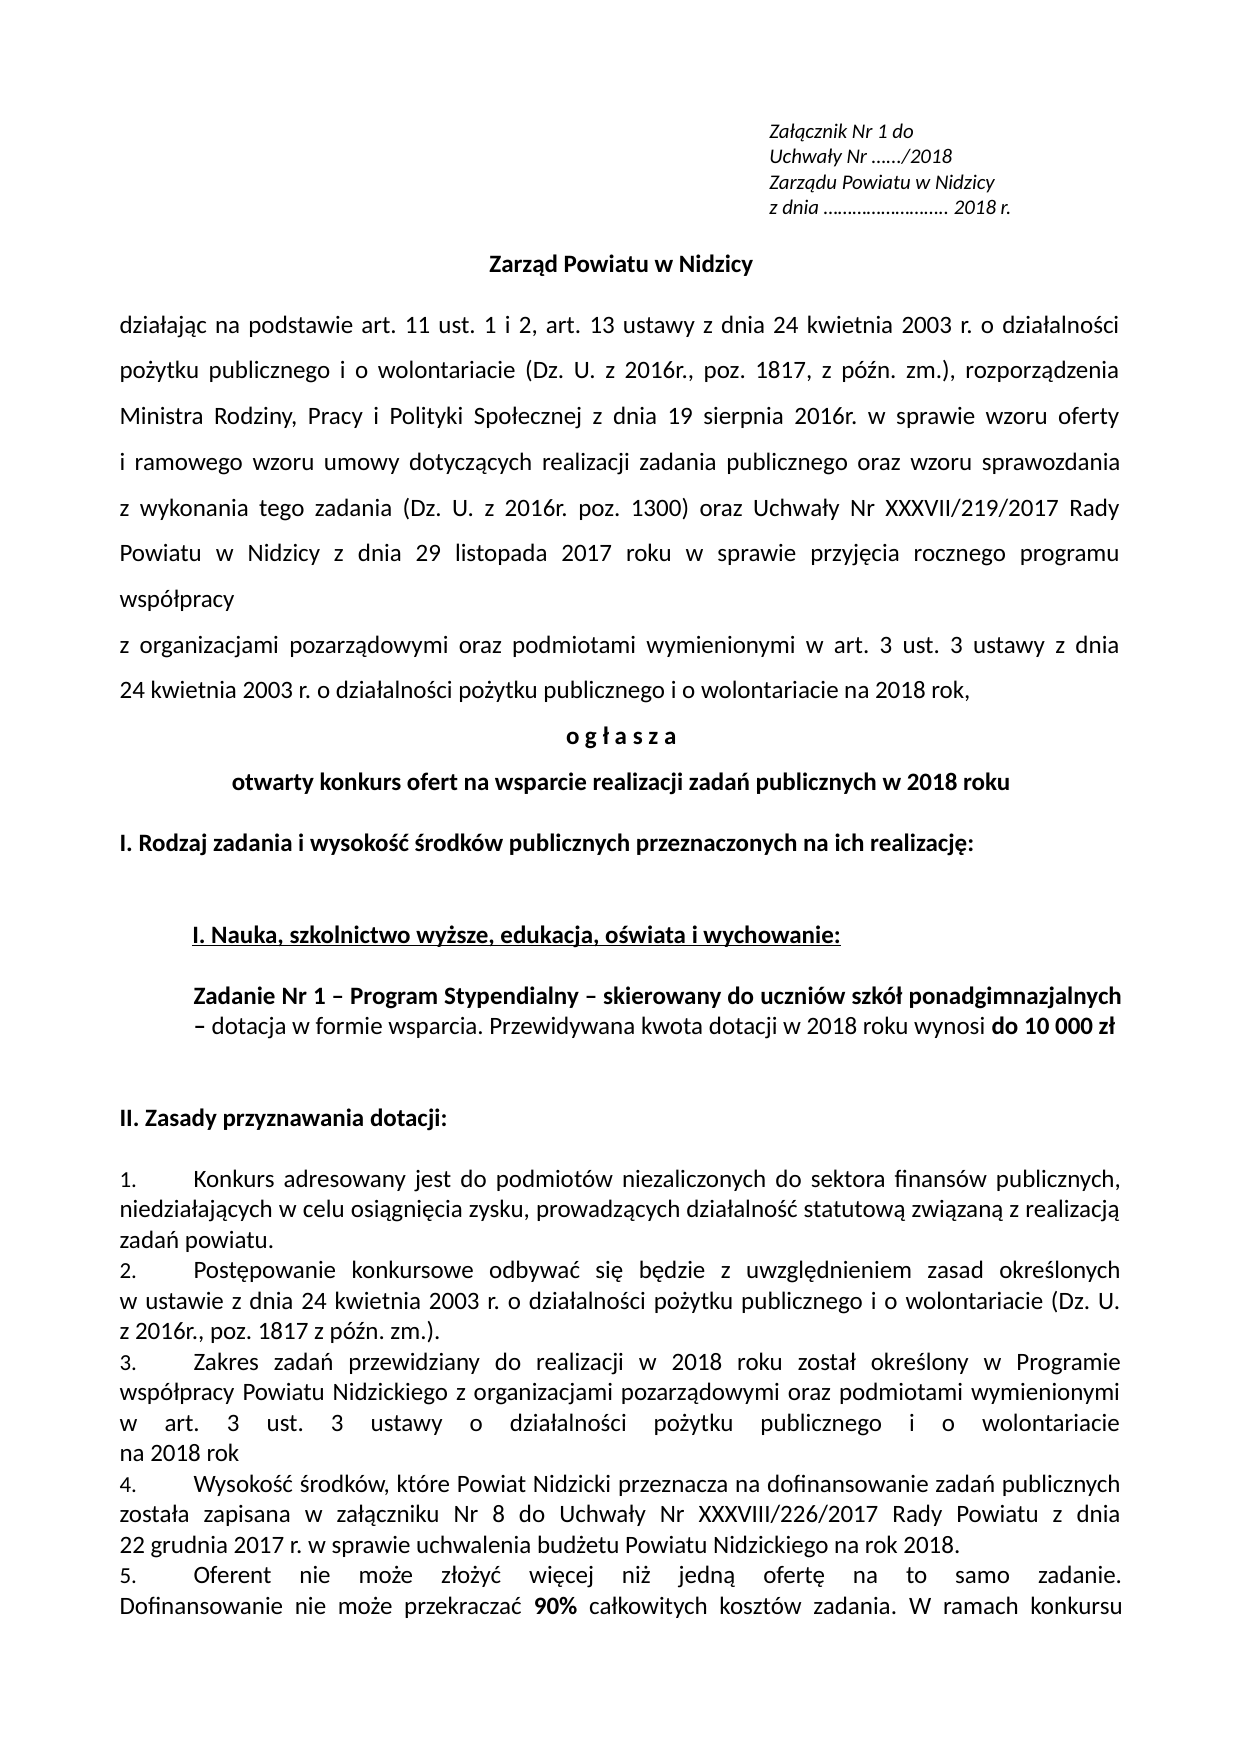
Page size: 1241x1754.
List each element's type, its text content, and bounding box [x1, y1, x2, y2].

text Zarząd Powiatu w Nidzicy [119, 248, 1123, 278]
text Zadanie Nr 1 – Program Stypendialny – skierowany do uczniów szkół ponadgimnazjalnych – dotacja w formie wsparcia. Przewidywana kwota dotacji w 2018 roku wynosi do 10 000 zł [119, 980, 1123, 1041]
text Załącznik Nr 1 do [119, 118, 1123, 143]
text I. Rodzaj zadania i wysokość środków publicznych przeznaczonych na ich realizację: [119, 827, 1123, 858]
list Wysokość środków, które Powiat Nidzicki przeznacza na dofinansowanie zadań publicznych została zapisana w załączniku Nr 8 do Uchwały Nr XXXVIII/226/2017 Rady Powiatu z dnia 22 grudnia 2017 r. w sprawie uchwalenia budżetu Powiatu Nidzickiego na rok 2018. [119, 1468, 1122, 1560]
text z dnia …………………….. 2018 r. [119, 194, 1123, 220]
text II. Zasady przyznawania dotacji: [119, 1102, 1123, 1132]
text Zarządu Powiatu w Nidzicy [119, 169, 1123, 194]
text działając na podstawie art. 11 ust. 1 i 2, art. 13 ustawy z dnia 24 kwietnia 2003 r. o działalności pożytku publicznego i o wolontariacie (Dz. U. z 2016r., poz. 1817, z późn. zm.), rozporządzenia Ministra Rodziny, Pracy i Polityki Społecznej z dnia 19 sierpnia 2016r. w sprawie wzoru oferty i ramowego wzoru umowy dotyczących realizacji zadania publicznego oraz wzoru sprawozdania z wykonania tego zadania (Dz. U. z 2016r. poz. 1300) oraz Uchwały Nr XXXVII/219/2017 Rady Powiatu w Nidzicy z dnia 29 listopada 2017 roku w sprawie przyjęcia rocznego programu współpracy z organizacjami pozarządowymi oraz podmiotami wymienionymi w art. 3 ust. 3 ustawy z dnia 24 kwietnia 2003 r. o działalności pożytku publicznego i o wolontariacie na 2018 rok, [119, 309, 1122, 705]
text I. Nauka, szkolnictwo wyższe, edukacja, oświata i wychowanie: [118, 919, 1123, 949]
list Oferent nie może złożyć więcej niż jedną ofertę na to samo zadanie. Dofinansowanie nie może przekraczać 90% całkowitych kosztów zadania. W ramach konkursu [119, 1560, 1123, 1621]
list Zakres zadań przewidziany do realizacji w 2018 roku został określony w Programie współpracy Powiatu Nidzickiego z organizacjami pozarządowymi oraz podmiotami wymienionymi w art. 3 ust. 3 ustawy o działalności pożytku publicznego i o wolontariacie na 2018 rok [119, 1346, 1122, 1468]
list Postępowanie konkursowe odbywać się będzie z uwzględnieniem zasad określonych w ustawie z dnia 24 kwietnia 2003 r. o działalności pożytku publicznego i o wolontariacie (Dz. U. z 2016r., poz. 1817 z późn. zm.). [119, 1254, 1122, 1346]
text Uchwały Nr ….../2018 [119, 143, 1123, 169]
text otwarty konkurs ofert na wsparcie realizacji zadań publicznych w 2018 roku [127, 766, 1115, 797]
list Konkurs adresowany jest do podmiotów niezaliczonych do sektora finansów publicznych, niedziałających w celu osiągnięcia zysku, prowadzących działalność statutową związaną z realizacją zadań powiatu. [119, 1163, 1122, 1254]
text o g ł a s z a [119, 720, 1123, 751]
